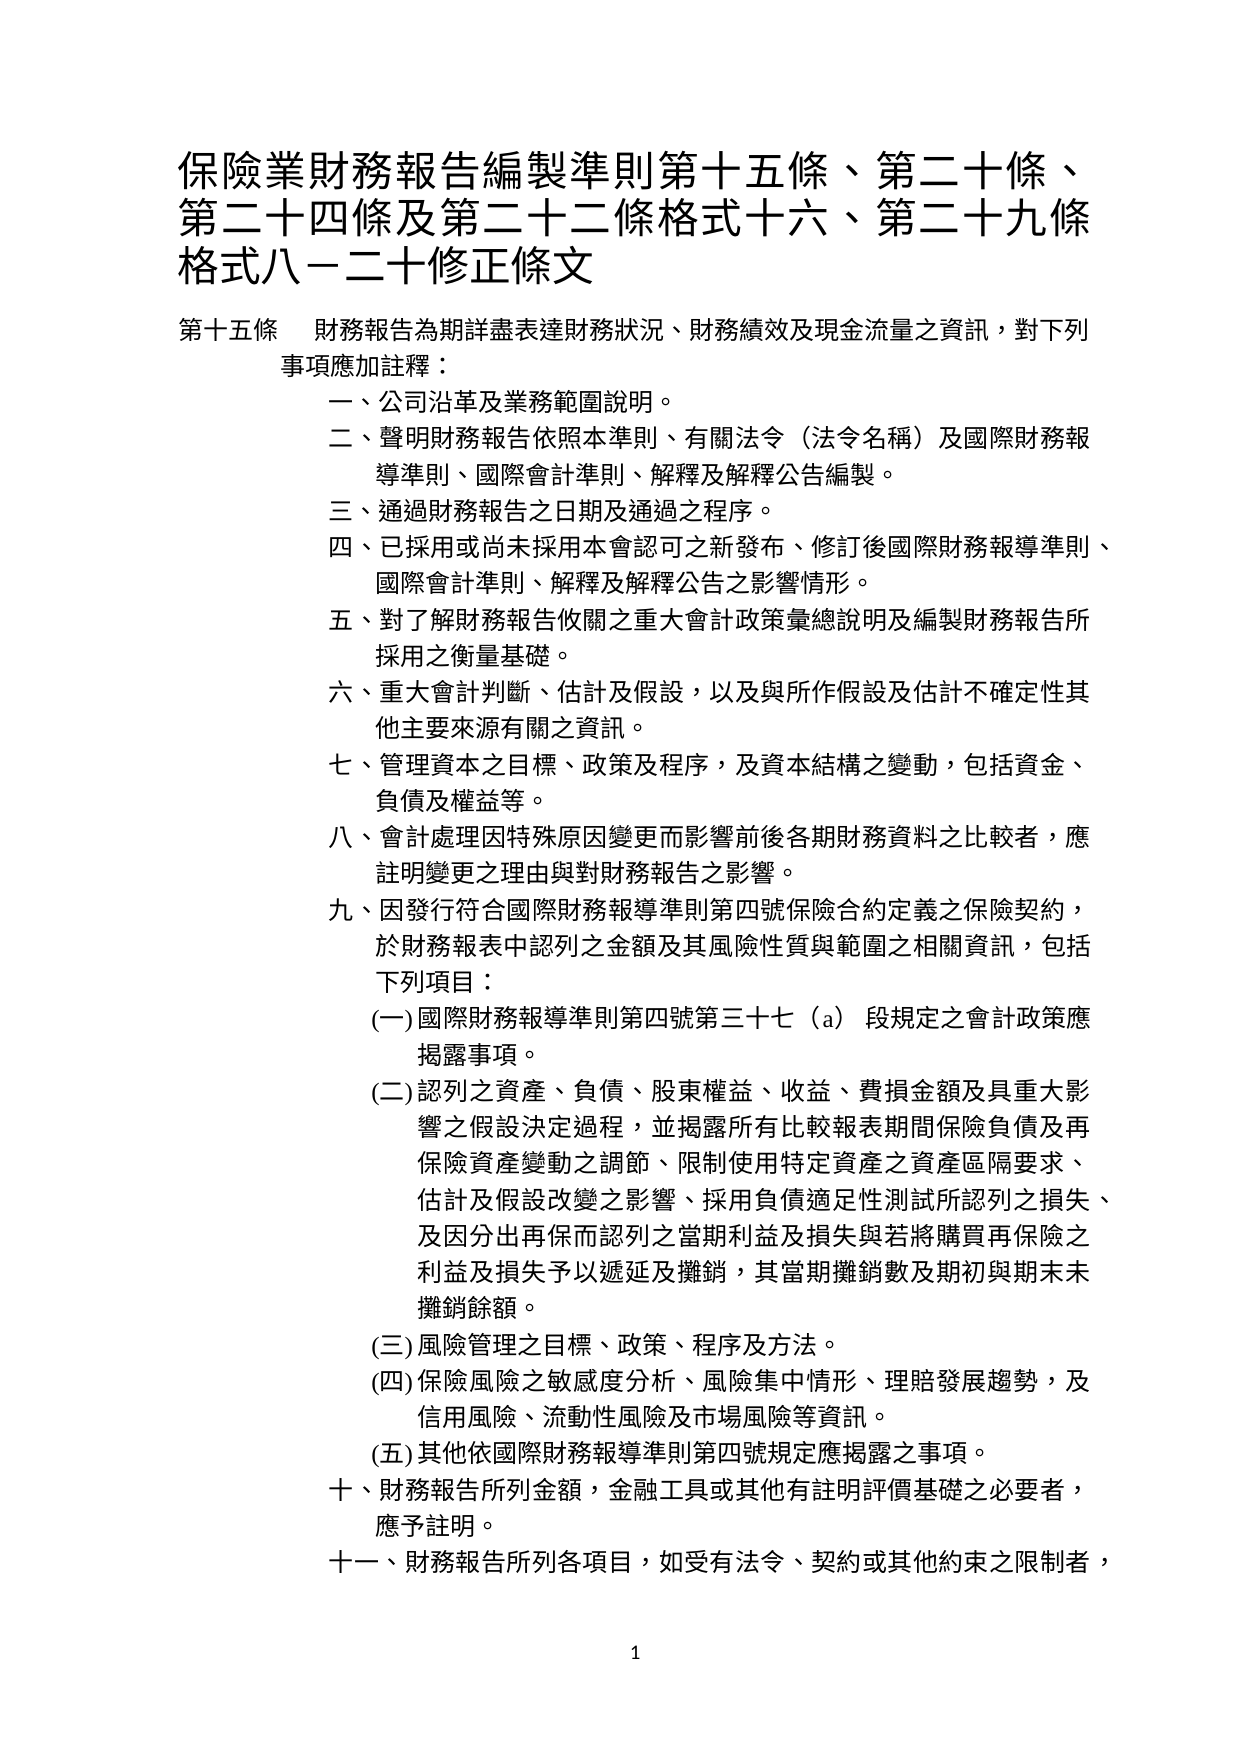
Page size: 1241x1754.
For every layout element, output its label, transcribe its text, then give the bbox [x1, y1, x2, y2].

list 三、通過財務報告之日期及通過之程序。 [329, 491, 1092, 528]
list 七、管理資本之目標、政策及程序，及資本結構之變動，包括資金、負債及權益等。 [329, 745, 1092, 818]
list 四、已採用或尚未採用本會認可之新發布、修訂後國際財務報導準則、國際會計準則、解釋及解釋公告之影響情形。 [329, 528, 1092, 600]
list 十一、財務報告所列各項目，如受有法令、契約或其他約束之限制者，應註明其情形與時效及有關事項。 [329, 1543, 1092, 1579]
list 六、重大會計判斷、估計及假設，以及與所作假設及估計不確定性其他主要來源有關之資訊。 [329, 673, 1092, 745]
list (五) 其他依國際財務報導準則第四號規定應揭露之事項。 [371, 1434, 1092, 1470]
list 二、聲明財務報告依照本準則、有關法令（法令名稱）及國際財務報導準則、國際會計準則、解釋及解釋公告編製。 [329, 419, 1092, 491]
list (三) 風險管理之目標、政策、程序及方法。 [371, 1325, 1092, 1361]
list 一、公司沿革及業務範圍說明。 [329, 383, 1092, 419]
list 第十五條 財務報告為期詳盡表達財務狀況、財務績效及現金流量之資訊，對下列事項應加註釋： [178, 310, 1092, 383]
list (四) 保險風險之敏感度分析、風險集中情形、理賠發展趨勢，及信用風險、流動性風險及市場風險等資訊。 [371, 1361, 1092, 1434]
list 九、因發行符合國際財務報導準則第四號保險合約定義之保險契約，於財務報表中認列之金額及其風險性質與範圍之相關資訊，包括下列項目： [329, 890, 1092, 999]
list 十、財務報告所列金額，金融工具或其他有註明評價基礎之必要者，應予註明。 [329, 1470, 1092, 1543]
text 保險業財務報告編製準則第十五條、第二十條、第二十四條及第二十二條格式十六、第二十九條格式八－二十修正條文 [177, 148, 1092, 291]
list 五、對了解財務報告攸關之重大會計政策彙總說明及編製財務報告所採用之衡量基礎。 [329, 600, 1092, 673]
list 八、會計處理因特殊原因變更而影響前後各期財務資料之比較者，應註明變更之理由與對財務報告之影響。 [329, 818, 1092, 890]
list (二) 認列之資產、負債、股東權益、收益、費損金額及具重大影響之假設決定過程，並揭露所有比較報表期間保險負債及再保險資產變動之調節、限制使用特定資產之資產區隔要求、估計及假設改變之影響、採用負債適足性測試所認列之損失、及因分出再保而認列之當期利益及損失與若將購買再保險之利益及損失予以遞延及攤銷，其當期攤銷數及期初與期末未攤銷餘額。 [371, 1071, 1092, 1325]
list (一) 國際財務報導準則第四號第三十七（a） 段規定之會計政策應揭露事項。 [371, 999, 1092, 1071]
